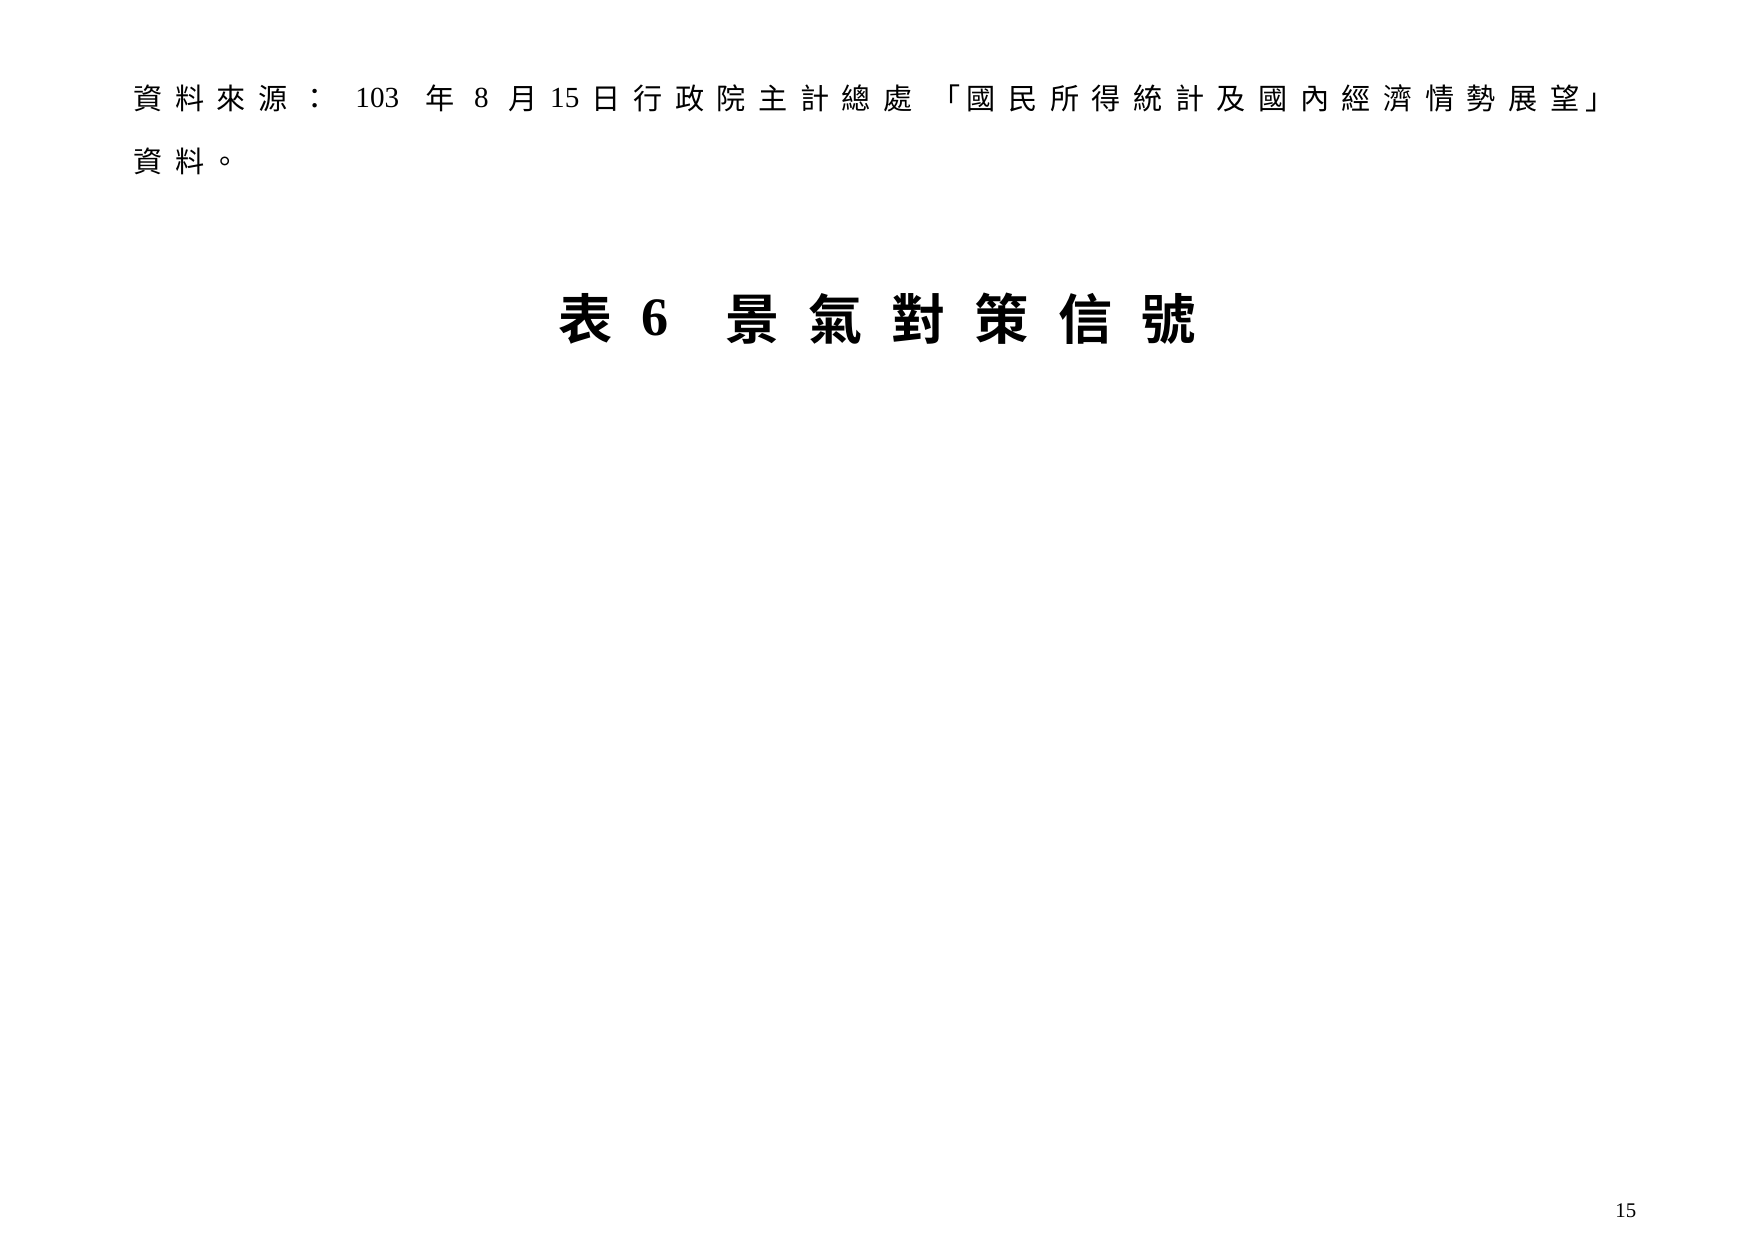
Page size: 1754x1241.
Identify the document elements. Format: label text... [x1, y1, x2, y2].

text 資料來源：103年8月15日行政院主計總處「國民所得統計及國內經濟情勢展望」資料。 [127, 55, 1627, 180]
text 表6 景氣對策信號 [127, 243, 1627, 368]
